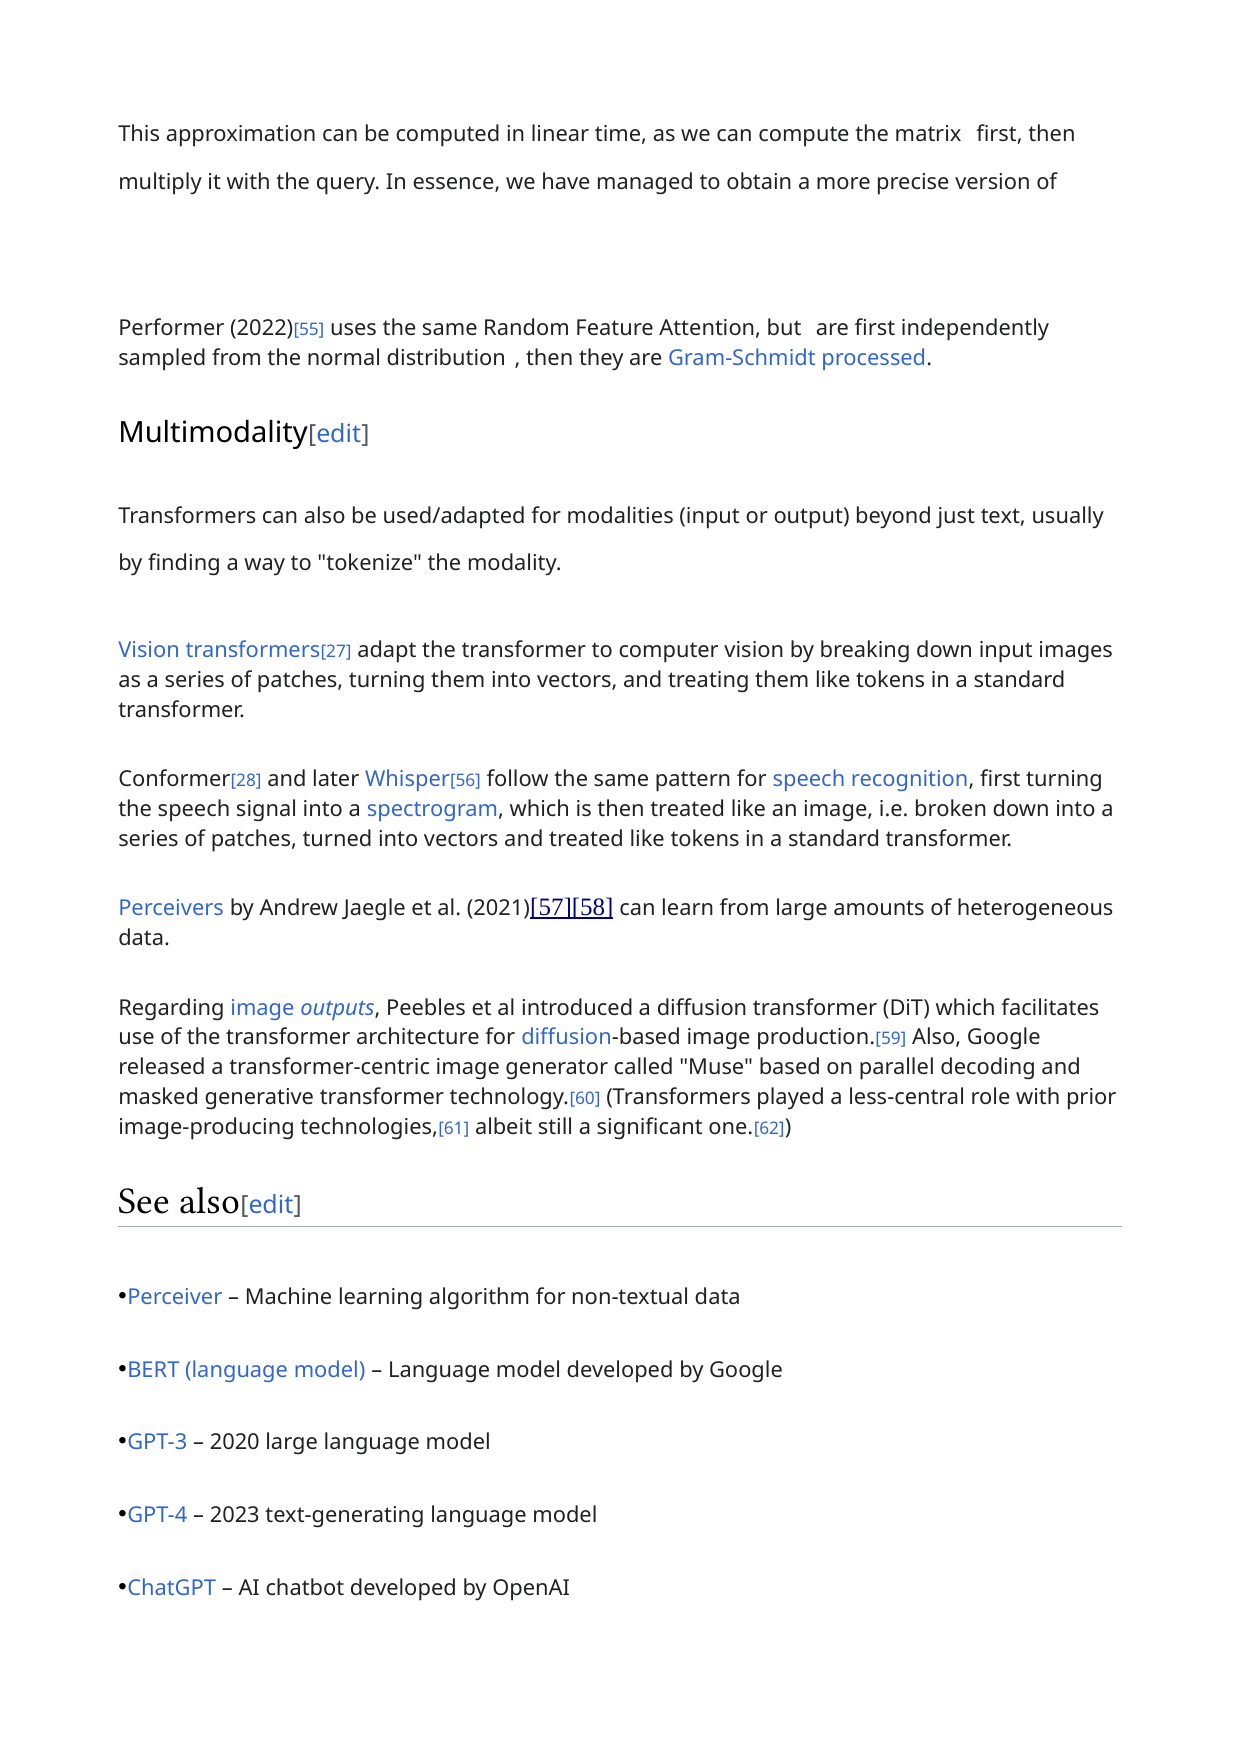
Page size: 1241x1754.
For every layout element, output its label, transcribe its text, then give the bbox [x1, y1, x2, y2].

text Transformers can also be used/adapted for modalities (input or output) beyond just text, usually by finding a way to "tokenize" the modality. [118, 500, 1122, 577]
text Vision transformers[27] adapt the transformer to computer vision by breaking down input images as a series of patches, turning them into vectors, and treating them like tokens in a standard transformer. [118, 634, 1122, 724]
list GPT-4 – 2023 text-generating language model [118, 1499, 1122, 1529]
text This approximation can be computed in linear time, as we can compute the matrix first, then multiply it with the query. In essence, we have managed to obtain a more precise version of [118, 118, 1122, 196]
text Perceivers by Andrew Jaegle et al. (2021)[57][58] can learn from large amounts of heterogeneous data. [118, 892, 1122, 952]
text Performer (2022)[55] uses the same Random Feature Attention, but are first independently sampled from the normal distribution , then they are Gram-Schmidt processed. [118, 312, 1122, 372]
list GPT-3 – 2020 large language model [118, 1426, 1122, 1456]
list Perceiver – Machine learning algorithm for non-textual data [118, 1281, 1122, 1311]
text Regarding image outputs, Peebles et al introduced a diffusion transformer (DiT) which facilitates use of the transformer architecture for diffusion-based image production.[59] Also, Google released a transformer-centric image generator called "Muse" based on parallel decoding and masked generative transformer technology.[60] (Transformers played a less-central role with prior image-producing technologies,[61] albeit still a significant one.[62]) [118, 992, 1122, 1141]
list ChatGPT – AI chatbot developed by OpenAI [118, 1572, 1122, 1601]
subtitle Multimodality[edit] [118, 411, 1122, 451]
list BERT (language model) – Language model developed by Google [118, 1354, 1122, 1383]
text Conformer[28] and later Whisper[56] follow the same pattern for speech recognition, first turning the speech signal into a spectrogram, which is then treated like an image, i.e. broken down into a series of patches, turned into vectors and treated like tokens in a standard transformer. [118, 763, 1122, 853]
subtitle See also[edit] [118, 1180, 1122, 1226]
